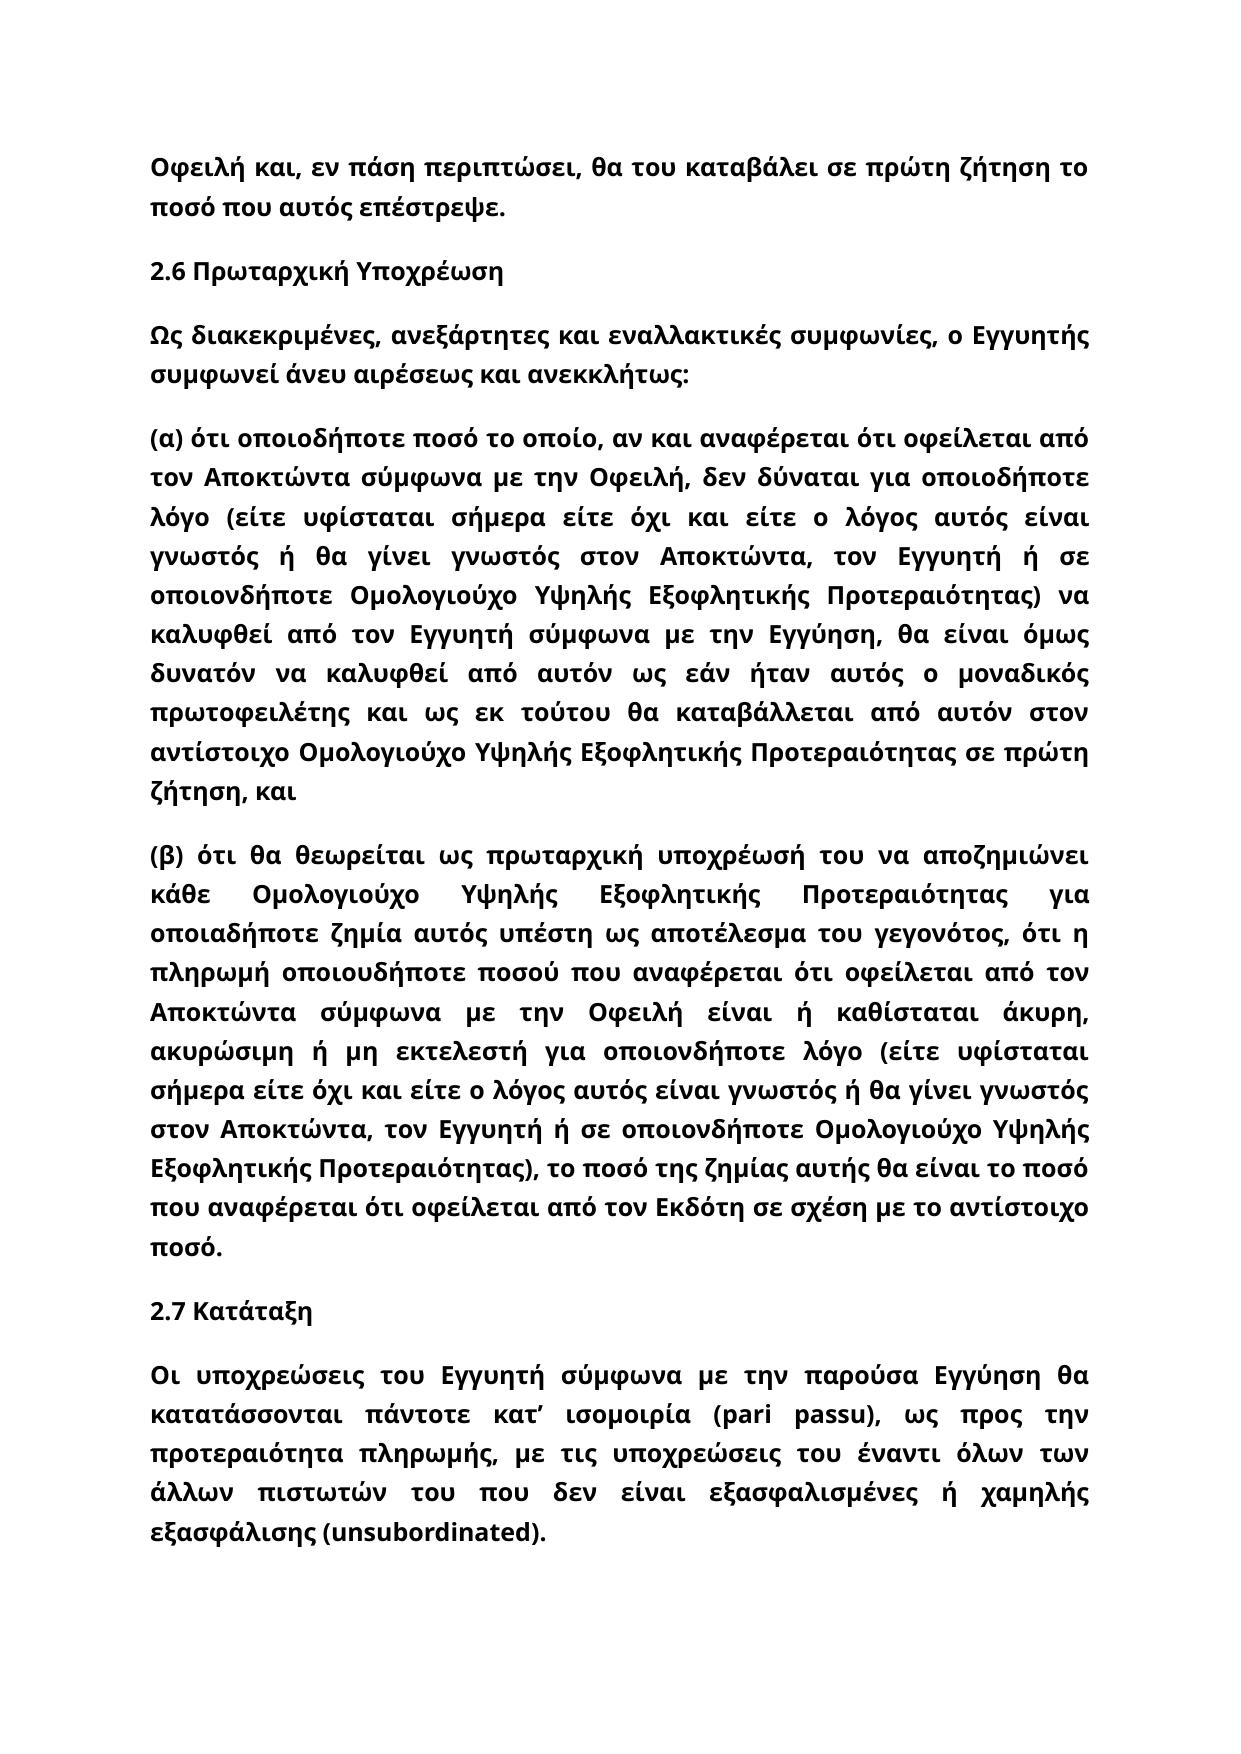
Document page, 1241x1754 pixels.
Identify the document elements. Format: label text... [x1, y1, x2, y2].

text Οφειλή και, εν πάση περιπτώσει, θα του καταβάλει σε πρώτη ζήτηση το ποσό που αυτός επέστρεψε. [150, 150, 1090, 223]
text (α) ότι οποιοδήποτε ποσό το οποίο, αν και αναφέρεται ότι οφείλεται από τον Αποκτώντα σύμφωνα με την Οφειλή, δεν δύναται για οποιοδήποτε λόγο (είτε υφίσταται σήμερα είτε όχι και είτε ο λόγος αυτός είναι γνωστός ή θα γίνει γνωστός στον Αποκτώντα, τον Εγγυητή ή σε οποιονδήποτε Ομολογιούχο Υψηλής Εξοφλητικής Προτεραιότητας) να καλυφθεί από τον Εγγυητή σύμφωνα με την Εγγύηση, θα είναι όμως δυνατόν να καλυφθεί από αυτόν ως εάν ήταν αυτός ο μοναδικός πρωτοφειλέτης και ως εκ τούτου θα καταβάλλεται από αυτόν στον αντίστοιχο Ομολογιούχο Υψηλής Εξοφλητικής Προτεραιότητας σε πρώτη ζήτηση, και [150, 421, 1090, 807]
text 2.6 Πρωταρχική Υποχρέωση [150, 253, 1090, 287]
text Ως διακεκριμένες, ανεξάρτητες και εναλλακτικές συμφωνίες, ο Εγγυητής συμφωνεί άνευ αιρέσεως και ανεκκλήτως: [150, 317, 1090, 391]
text (β) ότι θα θεωρείται ως πρωταρχική υποχρέωσή του να αποζημιώνει κάθε Ομολογιούχο Υψηλής Εξοφλητικής Προτεραιότητας για οποιαδήποτε ζημία αυτός υπέστη ως αποτέλεσμα του γεγονότος, ότι η πληρωμή οποιουδήποτε ποσού που αναφέρεται ότι οφείλεται από τον Αποκτώντα σύμφωνα με την Οφειλή είναι ή καθίσταται άκυρη, ακυρώσιμη ή μη εκτελεστή για οποιονδήποτε λόγο (είτε υφίσταται σήμερα είτε όχι και είτε ο λόγος αυτός είναι γνωστός ή θα γίνει γνωστός στον Αποκτώντα, τον Εγγυητή ή σε οποιονδήποτε Ομολογιούχο Υψηλής Εξοφλητικής Προτεραιότητας), το ποσό της ζημίας αυτής θα είναι το ποσό που αναφέρεται ότι οφείλεται από τον Εκδότη σε σχέση με το αντίστοιχο ποσό. [150, 837, 1090, 1263]
text Οι υποχρεώσεις του Εγγυητή σύμφωνα με την παρούσα Εγγύηση θα κατατάσσονται πάντοτε κατ’ ισομοιρία (pari passu), ως προς την προτεραιότητα πληρωμής, με τις υποχρεώσεις του έναντι όλων των άλλων πιστωτών του που δεν είναι εξασφαλισμένες ή χαμηλής εξασφάλισης (unsubordinated). [150, 1357, 1090, 1548]
text 2.7 Κατάταξη [150, 1293, 1090, 1327]
